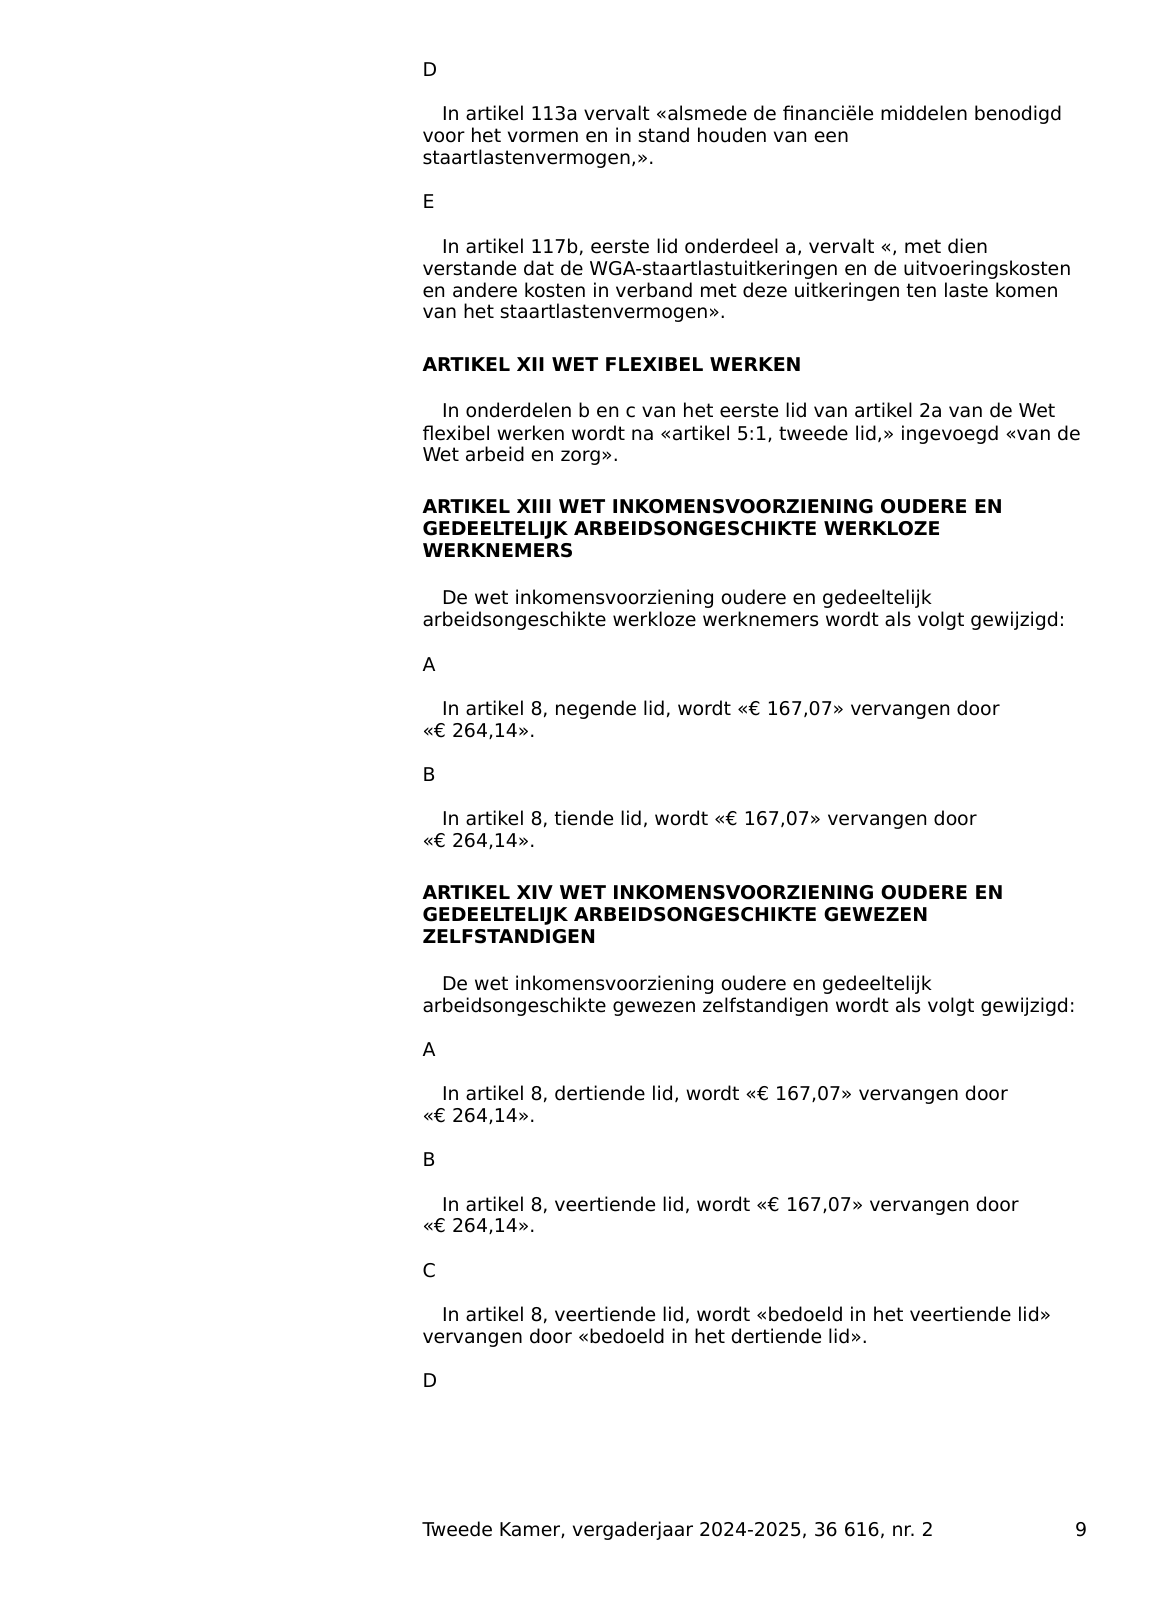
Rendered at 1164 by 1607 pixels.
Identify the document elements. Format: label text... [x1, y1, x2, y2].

text In onderdelen b en c van het eerste lid van artikel 2a van de Wet flexibel werken wordt na «artikel 5:1, tweede lid,» ingevoegd «van de Wet arbeid en zorg». [422, 400, 1087, 466]
subtitle ARTIKEL XIV WET INKOMENSVOORZIENING OUDERE EN GEDEELTELIJK ARBEIDSONGESCHIKTE GEWEZEN ZELFSTANDIGEN [422, 882, 1087, 948]
text In artikel 8, dertiende lid, wordt «€ 167,07» vervangen door «€ 264,14». [422, 1083, 1087, 1127]
text De wet inkomensvoorziening oudere en gedeeltelijk arbeidsongeschikte gewezen zelfstandigen wordt als volgt gewijzigd: [422, 973, 1087, 1017]
text In artikel 8, negende lid, wordt «€ 167,07» vervangen door «€ 264,14». [422, 698, 1087, 742]
text In artikel 8, veertiende lid, wordt «€ 167,07» vervangen door «€ 264,14». [422, 1193, 1087, 1237]
text In artikel 113a vervalt «alsmede de financiële middelen benodigd voor het vormen en in stand houden van een staartlastenvermogen,». [422, 103, 1087, 169]
text D [422, 1370, 1087, 1392]
text E [422, 191, 1087, 213]
text A [422, 1039, 1087, 1061]
subtitle ARTIKEL XIII WET INKOMENSVOORZIENING OUDERE EN GEDEELTELIJK ARBEIDSONGESCHIKTE WERKLOZE WERKNEMERS [422, 496, 1087, 562]
text In artikel 8, veertiende lid, wordt «bedoeld in het veertiende lid» vervangen door «bedoeld in het dertiende lid». [422, 1304, 1087, 1348]
text In artikel 117b, eerste lid onderdeel a, vervalt «, met dien verstande dat de WGA-staartlastuitkeringen en de uitvoeringskosten en andere kosten in verband met deze uitkeringen ten laste komen van het staartlastenvermogen». [422, 236, 1087, 323]
text C [422, 1259, 1087, 1282]
subtitle ARTIKEL XII WET FLEXIBEL WERKEN [422, 353, 1087, 375]
text B [422, 764, 1087, 786]
text A [422, 653, 1087, 675]
text D [422, 59, 1087, 81]
text In artikel 8, tiende lid, wordt «€ 167,07» vervangen door «€ 264,14». [422, 808, 1087, 852]
text B [422, 1149, 1087, 1171]
text De wet inkomensvoorziening oudere en gedeeltelijk arbeidsongeschikte werkloze werknemers wordt als volgt gewijzigd: [422, 587, 1087, 631]
